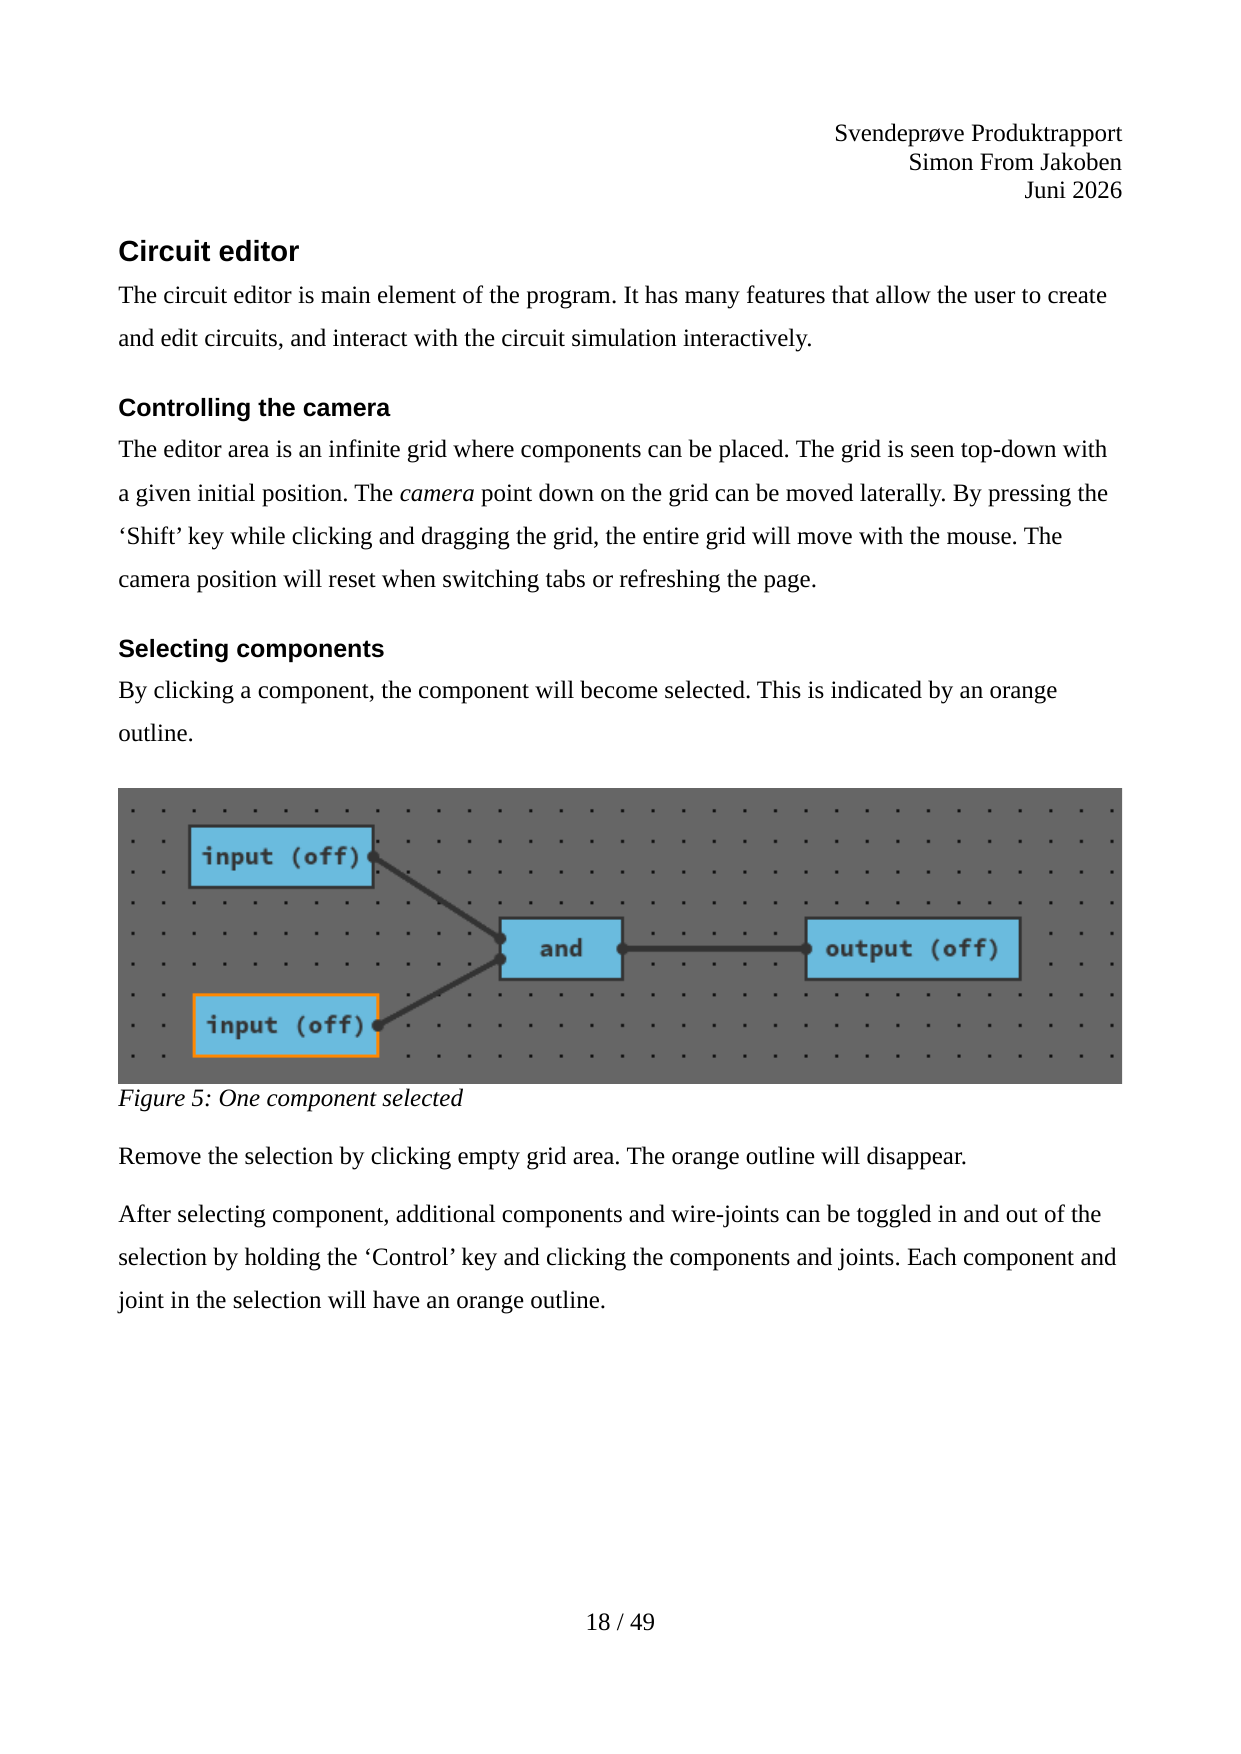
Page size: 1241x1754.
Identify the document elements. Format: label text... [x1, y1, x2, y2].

text The circuit editor is main element of the program. It has many features that allow the user to create and edit circuits, and interact with the circuit simulation interactively. [118, 280, 1122, 352]
picture [118, 788, 1123, 1084]
subtitle Circuit editor [118, 234, 1122, 267]
text Remove the selection by clicking empty grid area. The orange outline will disappear. [118, 1141, 1122, 1170]
text Figure 5: One component selected [118, 1084, 1122, 1112]
text After selecting component, additional components and wire-joints can be toggled in and out of the selection by holding the ‘Control’ key and clicking the components and joints. Each component and joint in the selection will have an orange outline. [118, 1199, 1122, 1314]
text By clicking a component, the component will become selected. This is indicated by an orange outline. [118, 675, 1122, 747]
text The editor area is an infinite grid where components can be placed. The grid is seen top-down with a given initial position. The camera point down on the grid can be moved laterally. By pressing the ‘Shift’ key while clicking and dragging the grid, the entire grid will move with the mouse. The camera position will reset when switching tabs or refreshing the page. [118, 434, 1122, 593]
subtitle Controlling the camera [118, 393, 1122, 422]
subtitle Selecting components [118, 634, 1122, 663]
